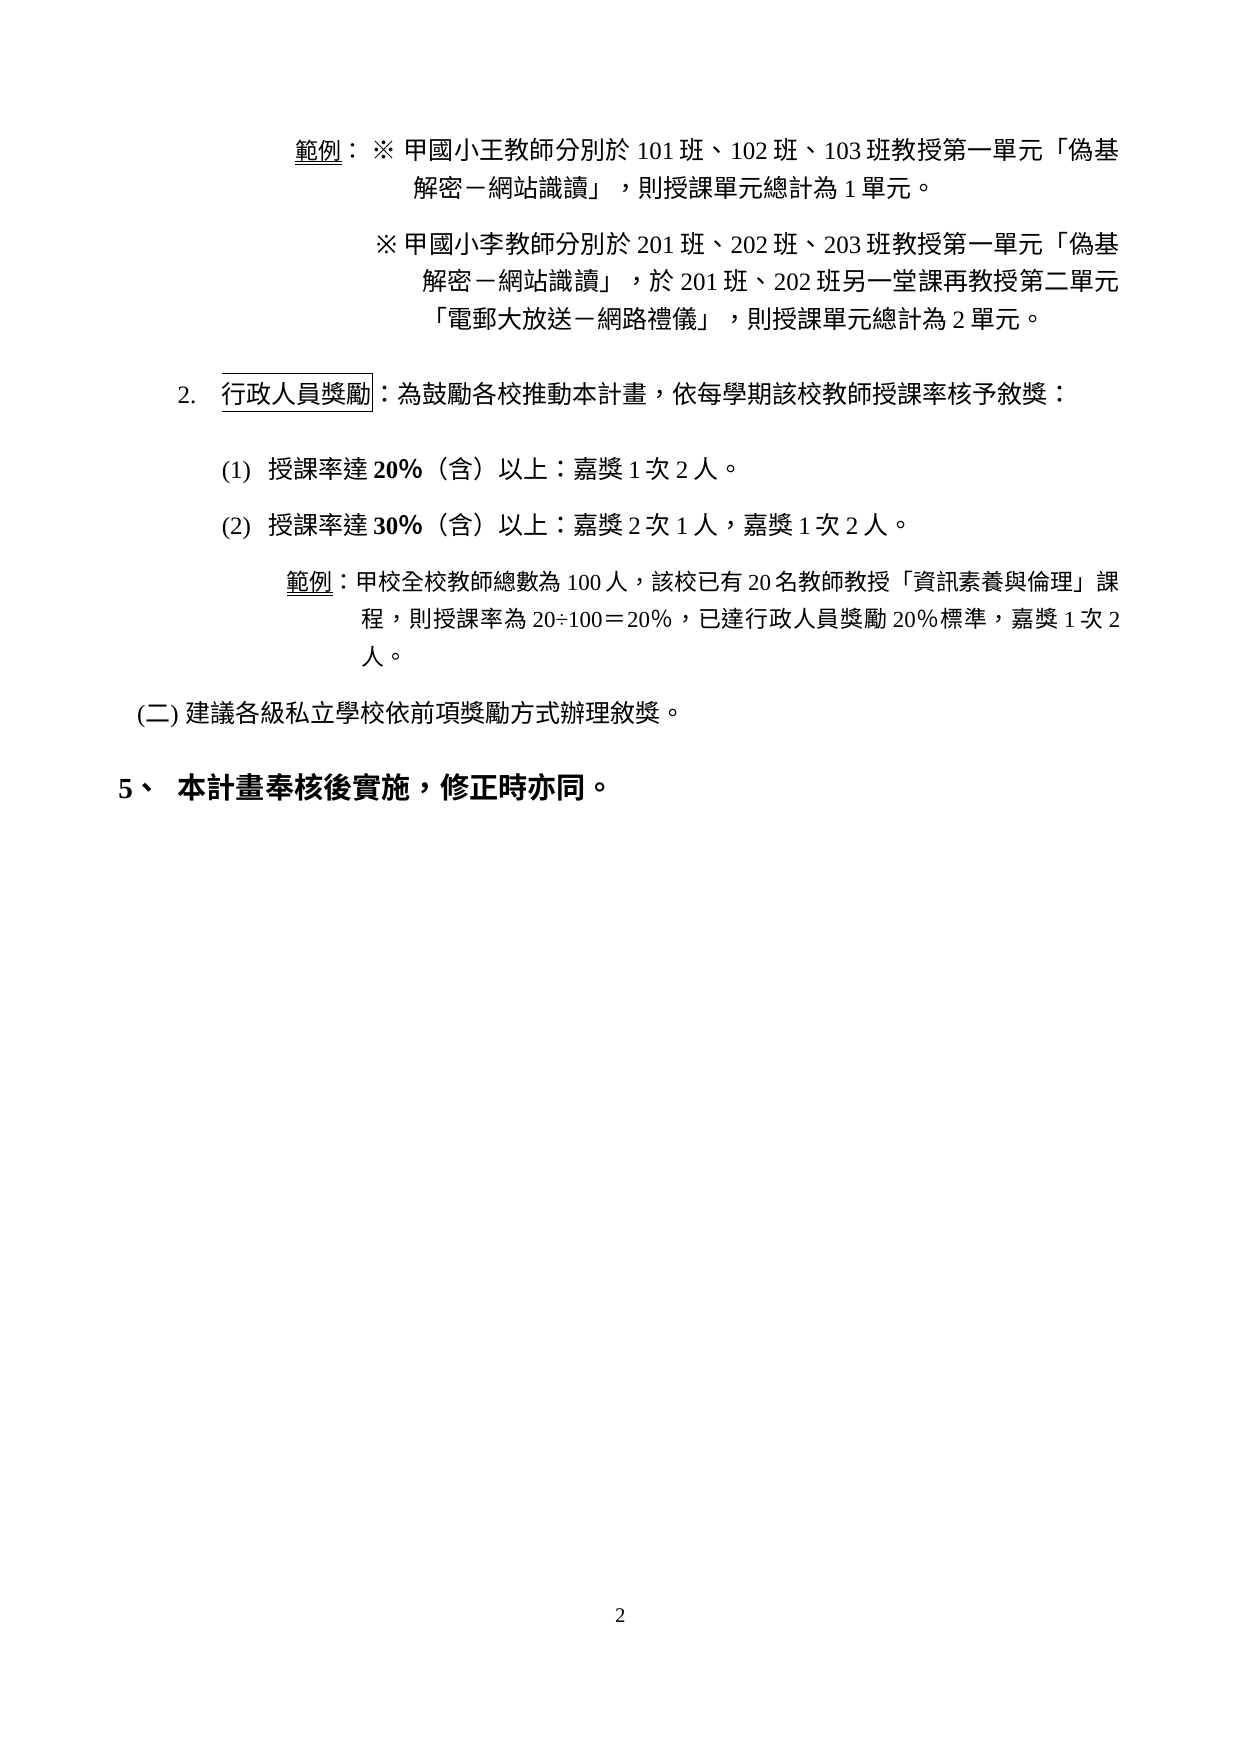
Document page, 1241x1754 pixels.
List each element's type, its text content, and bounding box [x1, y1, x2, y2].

text 範例： ※ 甲國小王教師分別於101班、102班、103班教授第一單元「偽基解密－網站識讀」，則授課單元總計為1單元。 [295, 130, 1120, 205]
text ※ 甲國小李教師分別於201班、202班、203班教授第一單元「偽基解密－網站識讀」，於201班、202班另一堂課再教授第二單元「電郵大放送－網路禮儀」，則授課單元總計為2單元。 [369, 224, 1120, 336]
list 行政人員獎勵：為鼓勵各校推動本計畫，依每學期該校教師授課率核予敘獎： [177, 355, 1122, 430]
text (二) 建議各級私立學校依前項獎勵方式辦理敘獎。 [118, 692, 1120, 730]
list 授課率達20％（含）以上：嘉獎1次2人。 [156, 449, 1120, 486]
list 本計畫奉核後實施，修正時亦同。 [118, 749, 1122, 824]
text 範例：甲校全校教師總數為100人，該校已有20名教師教授「資訊素養與倫理」課程，則授課率為20÷100＝20％，已達行政人員獎勵20％標準，嘉獎1次2人。 [287, 561, 1120, 674]
list 授課率達30％（含）以上：嘉獎2次1人，嘉獎1次2人。 [156, 505, 1120, 542]
